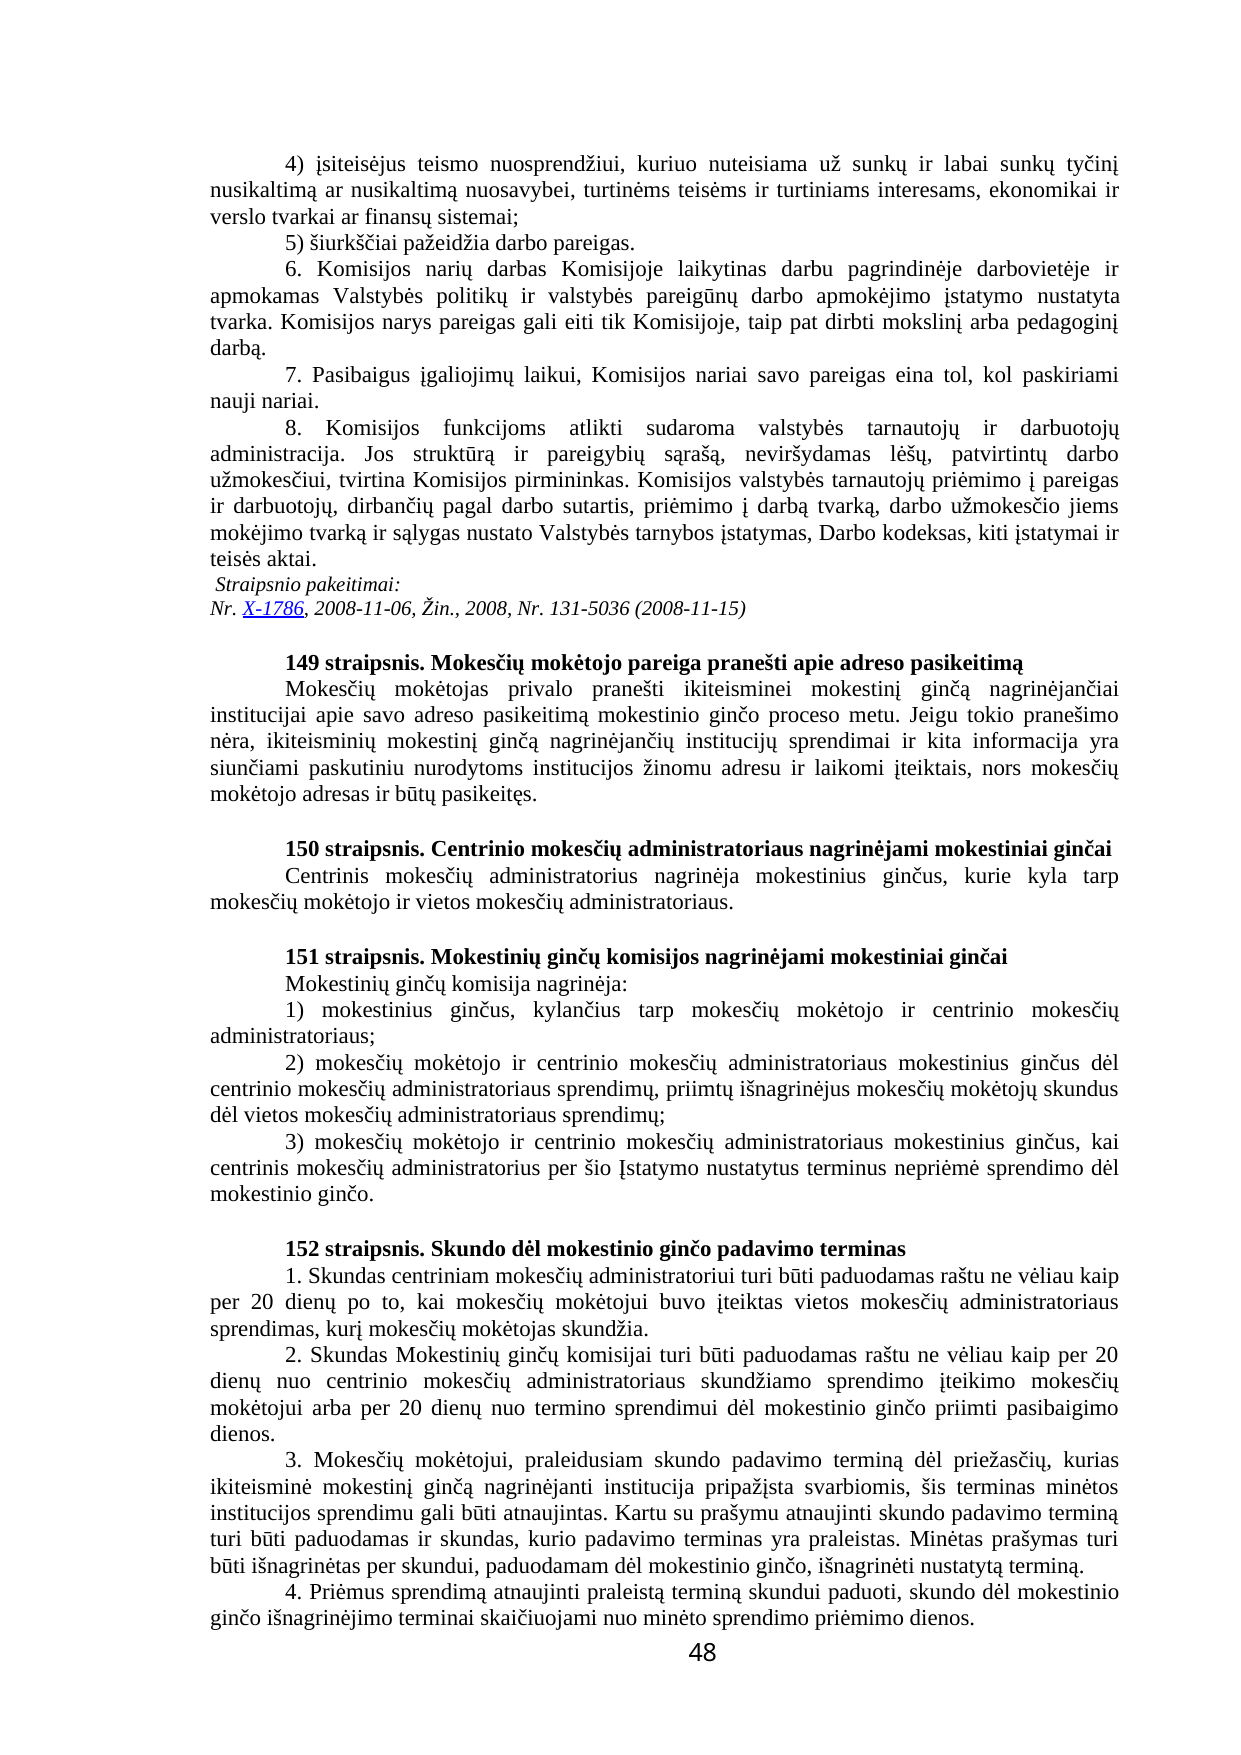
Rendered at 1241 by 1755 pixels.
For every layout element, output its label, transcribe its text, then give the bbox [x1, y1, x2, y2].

text 152 straipsnis. Skundo dėl mokestinio ginčo padavimo terminas [210, 1236, 1120, 1262]
text 5) šiurkščiai pažeidžia darbo pareigas. [210, 229, 1120, 255]
text Nr. X-1786, 2008-11-06, Žin., 2008, Nr. 131-5036 (2008-11-15) [210, 596, 1120, 620]
text Centrinis mokesčių administratorius nagrinėja mokestinius ginčus, kurie kyla tarp mokesčių mokėtojo ir vietos mokesčių administratoriaus. [210, 862, 1120, 914]
text 151 straipsnis. Mokestinių ginčų komisijos nagrinėjami mokestiniai ginčai [210, 943, 1120, 969]
text 4. Priėmus sprendimą atnaujinti praleistą terminą skundui paduoti, skundo dėl mokestinio ginčo išnagrinėjimo terminai skaičiuojami nuo minėto sprendimo priėmimo dienos. [210, 1578, 1120, 1631]
text 6. Komisijos narių darbas Komisijoje laikytinas darbu pagrindinėje darbovietėje ir apmokamas Valstybės politikų ir valstybės pareigūnų darbo apmokėjimo įstatymo nustatyta tvarka. Komisijos narys pareigas gali eiti tik Komisijoje, taip pat dirbti mokslinį arba pedagoginį darbą. [210, 255, 1120, 361]
text 4) įsiteisėjus teismo nuosprendžiui, kuriuo nuteisiama už sunkų ir labai sunkų tyčinį nusikaltimą ar nusikaltimą nuosavybei, turtinėms teisėms ir turtiniams interesams, ekonomikai ir verslo tvarkai ar finansų sistemai; [210, 150, 1120, 229]
text Straipsnio pakeitimai: [210, 572, 1120, 596]
text 1. Skundas centriniam mokesčių administratoriui turi būti paduodamas raštu ne vėliau kaip per 20 dienų po to, kai mokesčių mokėtojui buvo įteiktas vietos mokesčių administratoriaus sprendimas, kurį mokesčių mokėtojas skundžia. [210, 1262, 1120, 1341]
text 7. Pasibaigus įgaliojimų laikui, Komisijos nariai savo pareigas eina tol, kol paskiriami nauji nariai. [210, 361, 1120, 413]
text Mokestinių ginčų komisija nagrinėja: [210, 969, 1120, 996]
text 150 straipsnis. Centrinio mokesčių administratoriaus nagrinėjami mokestiniai ginčai [285, 835, 1120, 862]
text Mokesčių mokėtojas privalo pranešti ikiteisminei mokestinį ginčą nagrinėjančiai institucijai apie savo adreso pasikeitimą mokestinio ginčo proceso metu. Jeigu tokio pranešimo nėra, ikiteisminių mokestinį ginčą nagrinėjančių institucijų sprendimai ir kita informacija yra siunčiami paskutiniu nurodytoms institucijos žinomu adresu ir laikomi įteiktais, nors mokesčių mokėtojo adresas ir būtų pasikeitęs. [210, 675, 1120, 807]
text 149 straipsnis. Mokesčių mokėtojo pareiga pranešti apie adreso pasikeitimą [210, 648, 1120, 675]
text 3) mokesčių mokėtojo ir centrinio mokesčių administratoriaus mokestinius ginčus, kai centrinis mokesčių administratorius per šio Įstatymo nustatytus terminus nepriėmė sprendimo dėl mokestinio ginčo. [210, 1128, 1120, 1207]
text 2. Skundas Mokestinių ginčų komisijai turi būti paduodamas raštu ne vėliau kaip per 20 dienų nuo centrinio mokesčių administratoriaus skundžiamo sprendimo įteikimo mokesčių mokėtojui arba per 20 dienų nuo termino sprendimui dėl mokestinio ginčo priimti pasibaigimo dienos. [210, 1341, 1120, 1446]
text 3. Mokesčių mokėtojui, praleidusiam skundo padavimo terminą dėl priežasčių, kurias ikiteisminė mokestinį ginčą nagrinėjanti institucija pripažįsta svarbiomis, šis terminas minėtos institucijos sprendimu gali būti atnaujintas. Kartu su prašymu atnaujinti skundo padavimo terminą turi būti paduodamas ir skundas, kurio padavimo terminas yra praleistas. Minėtas prašymas turi būti išnagrinėtas per skundui, paduodamam dėl mokestinio ginčo, išnagrinėti nustatytą terminą. [210, 1446, 1120, 1578]
text 1) mokestinius ginčus, kylančius tarp mokesčių mokėtojo ir centrinio mokesčių administratoriaus; [210, 996, 1120, 1049]
text 8. Komisijos funkcijoms atlikti sudaroma valstybės tarnautojų ir darbuotojų administracija. Jos struktūrą ir pareigybių sąrašą, neviršydamas lėšų, patvirtintų darbo užmokesčiui, tvirtina Komisijos pirmininkas. Komisijos valstybės tarnautojų priėmimo į pareigas ir darbuotojų, dirbančių pagal darbo sutartis, priėmimo į darbą tvarką, darbo užmokesčio jiems mokėjimo tvarką ir sąlygas nustato Valstybės tarnybos įstatymas, Darbo kodeksas, kiti įstatymai ir teisės aktai. [210, 413, 1120, 572]
text 2) mokesčių mokėtojo ir centrinio mokesčių administratoriaus mokestinius ginčus dėl centrinio mokesčių administratoriaus sprendimų, priimtų išnagrinėjus mokesčių mokėtojų skundus dėl vietos mokesčių administratoriaus sprendimų; [210, 1049, 1120, 1128]
